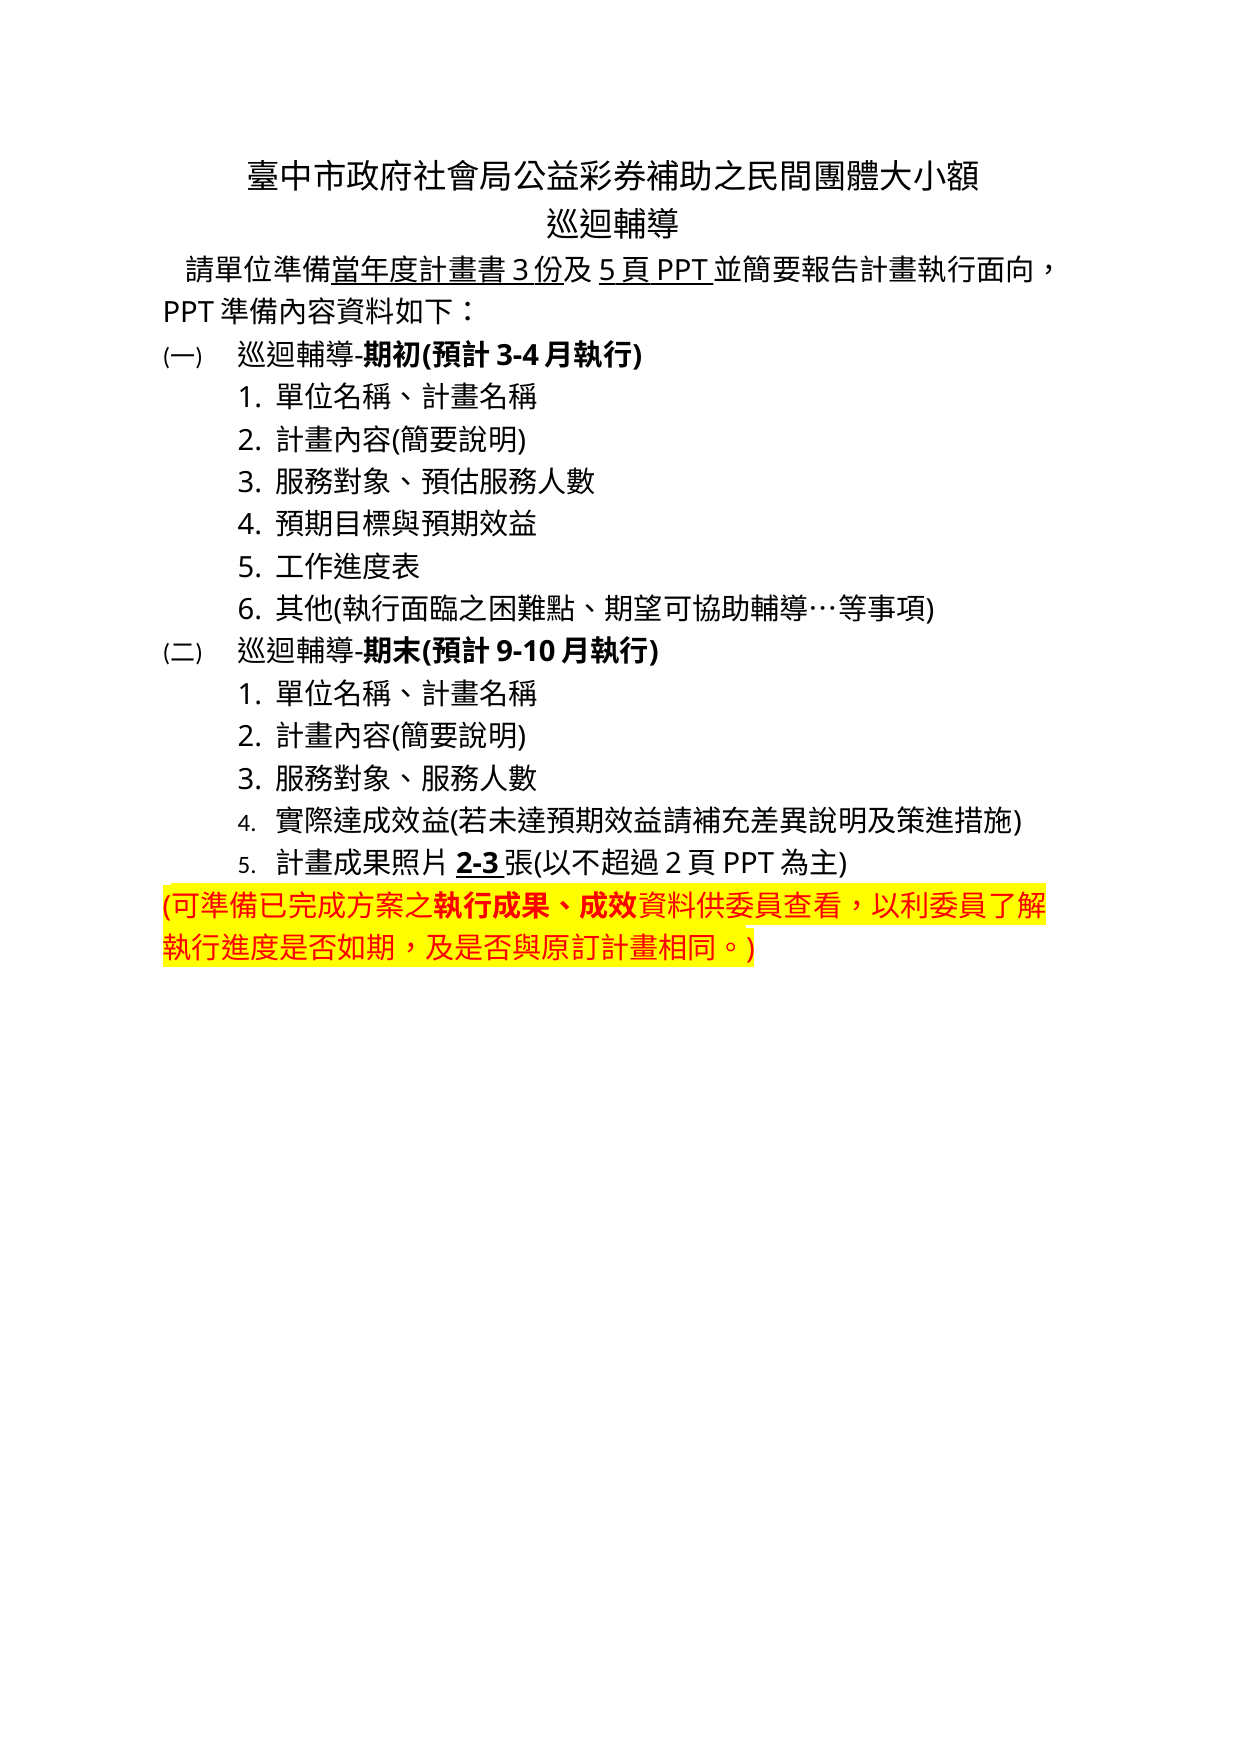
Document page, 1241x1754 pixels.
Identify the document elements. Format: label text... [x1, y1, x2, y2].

text 臺中市政府社會局公益彩券補助之民間團體大小額 [162, 150, 1063, 198]
list 服務對象、預估服務人數 [237, 458, 1063, 501]
text 巡迴輔導 [162, 198, 1063, 246]
text 請單位準備當年度計畫書3份及5頁PPT並簡要報告計畫執行面向，PPT準備內容資料如下： [162, 246, 1063, 331]
list 服務對象、服務人數 [237, 755, 1063, 798]
list 計畫內容(簡要說明) [237, 416, 1063, 458]
list 其他(執行面臨之困難點、期望可協助輔導…等事項) [237, 586, 1063, 628]
list 巡迴輔導-期初(預計3-4月執行) [162, 331, 1063, 374]
list 實際達成效益(若未達預期效益請補充差異說明及策進措施) [237, 798, 1063, 840]
text (可準備已完成方案之執行成果、成效資料供委員查看，以利委員了解執行進度是否如期，及是否與原訂計畫相同。) [162, 882, 1063, 967]
list 單位名稱、計畫名稱 [237, 374, 1063, 416]
list 單位名稱、計畫名稱 [237, 670, 1063, 713]
list 計畫內容(簡要說明) [237, 713, 1063, 755]
list 工作進度表 [237, 543, 1063, 586]
list 巡迴輔導-期末(預計9-10月執行) [162, 628, 1063, 670]
list 預期目標與預期效益 [237, 501, 1063, 543]
list 計畫成果照片2-3張(以不超過2頁PPT為主) [237, 840, 1063, 882]
